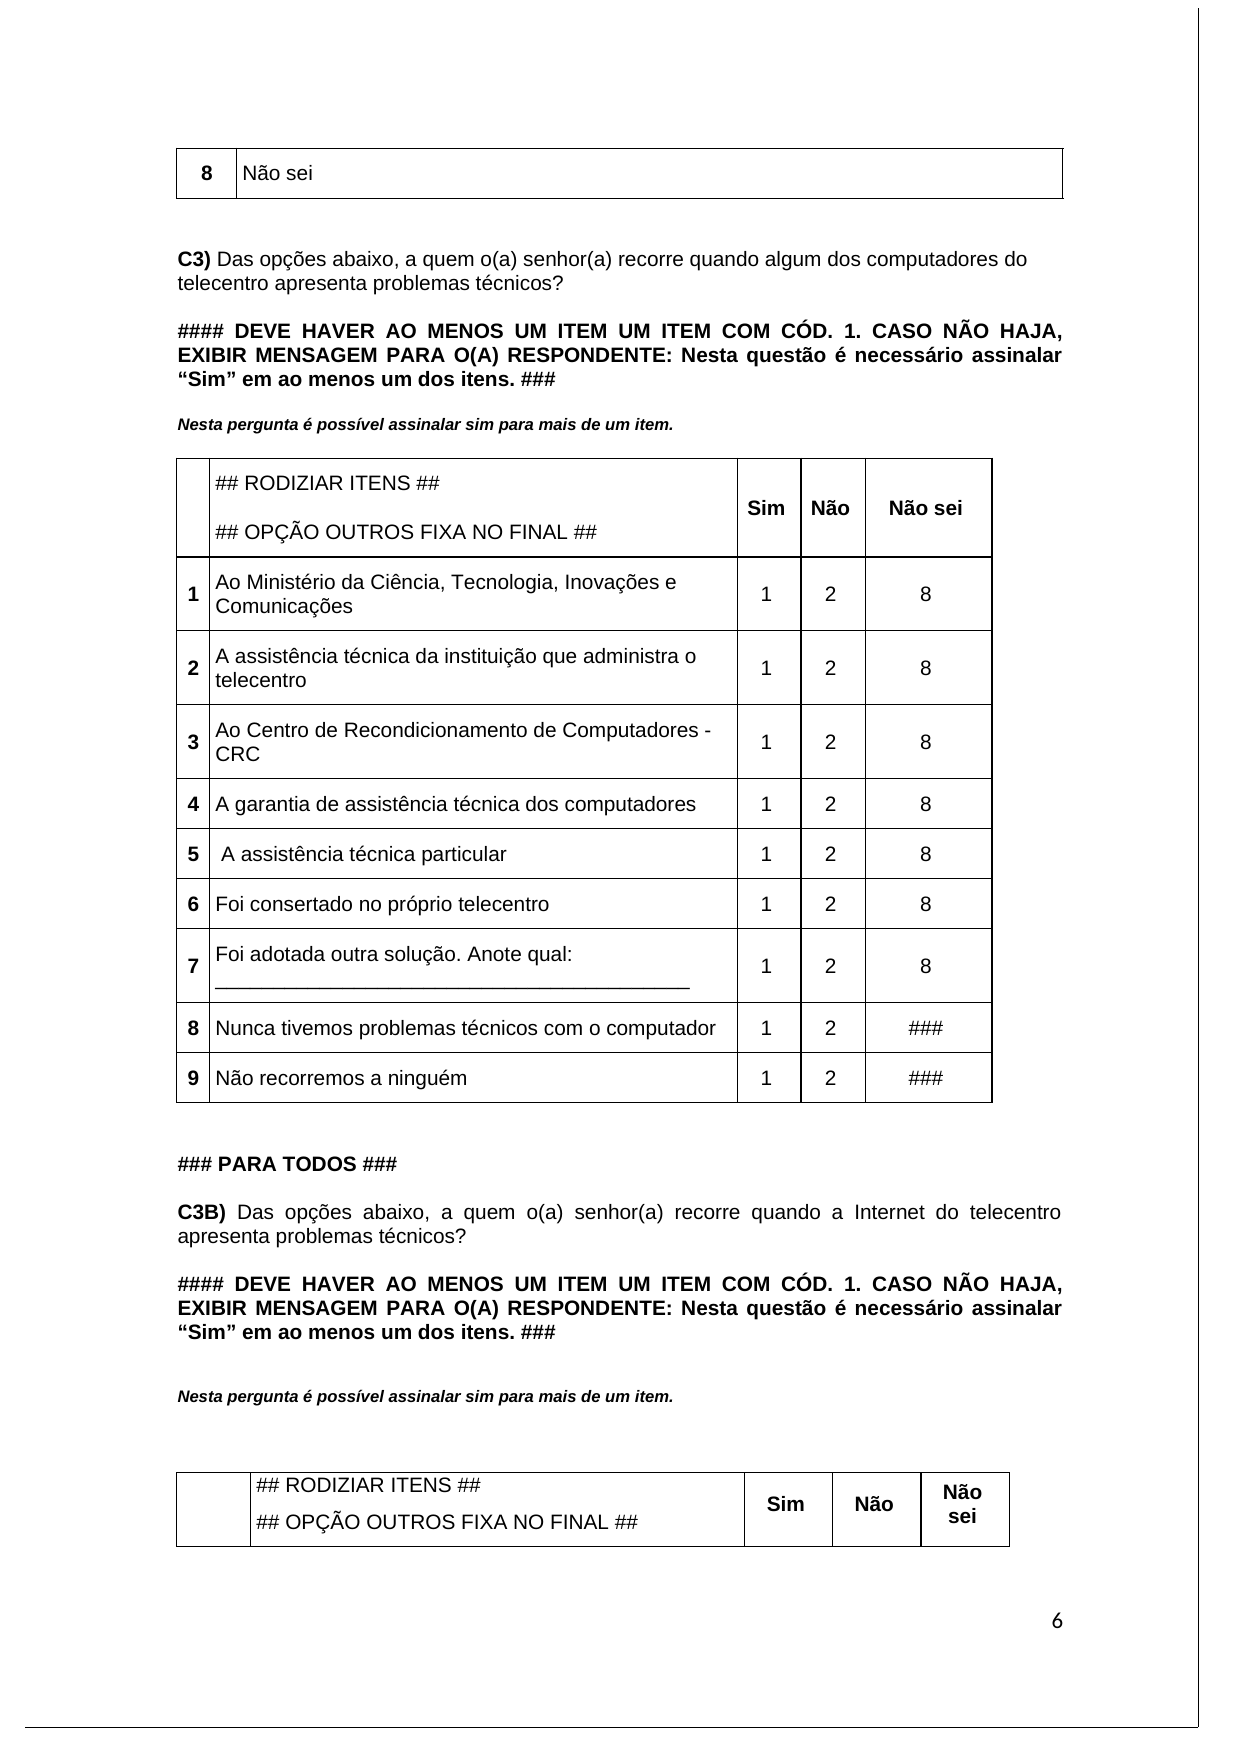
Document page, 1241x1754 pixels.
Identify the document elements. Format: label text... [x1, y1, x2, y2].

table_cell A assistência técnica da instituição que administra o telecentro [210, 631, 737, 704]
table_cell 9 [177, 1053, 209, 1102]
table_cell 8 [177, 1003, 209, 1052]
table_cell 1 [738, 829, 800, 878]
table_cell Não recorremos a ninguém [210, 1053, 737, 1102]
text ### PARA TODOS ### [177, 1152, 1063, 1176]
table_header ## RODIZIAR ITENS ## ## OPÇÃO OUTROS FIXA NO FINAL ## [251, 1473, 744, 1546]
table_cell 5 [177, 829, 209, 878]
table_cell Foi consertado no próprio telecentro [210, 879, 737, 928]
table_cell Não sei [237, 149, 1062, 198]
table_cell 8 [866, 829, 991, 878]
table_cell 8 [866, 879, 991, 928]
table_header Não sei [866, 459, 991, 556]
table_header Não [833, 1473, 920, 1546]
table_cell ### [866, 1053, 991, 1102]
table_header Não sei [922, 1473, 1009, 1546]
table_cell 3 [177, 705, 209, 778]
table_cell ### [866, 1003, 991, 1052]
table_cell 2 [802, 779, 865, 828]
table_header ## RODIZIAR ITENS ## ## OPÇÃO OUTROS FIXA NO FINAL ## [210, 459, 737, 556]
table_cell A assistência técnica particular [210, 829, 737, 878]
table_cell 1 [738, 705, 800, 778]
table_cell 2 [802, 879, 865, 928]
table_cell Ao Centro de Recondicionamento de Computadores - CRC [210, 705, 737, 778]
table_cell 8 [866, 631, 991, 704]
table_cell 8 [866, 779, 991, 828]
table_cell 2 [802, 705, 865, 778]
table_cell 8 [866, 558, 991, 630]
table_cell 2 [802, 558, 865, 630]
table_cell 6 [177, 879, 209, 928]
table_cell 2 [802, 1053, 865, 1102]
text #### DEVE HAVER AO MENOS UM ITEM UM ITEM COM CÓD. 1. CASO NÃO HAJA, EXIBIR MENSAGEM PARA O(A) RESPONDENTE: Nesta questão é necessário assinalar “Sim” em ao menos um dos itens. ### [177, 319, 1063, 391]
table_cell Foi adotada outra solução. Anote qual: _________________________________________ [210, 929, 737, 1002]
text C3B) Das opções abaixo, a quem o(a) senhor(a) recorre quando a Internet do telecentro apresenta problemas técnicos? [177, 1200, 1063, 1248]
text C3) Das opções abaixo, a quem o(a) senhor(a) recorre quando algum dos computadores do telecentro apresenta problemas técnicos? [177, 247, 1063, 295]
table_cell A garantia de assistência técnica dos computadores [210, 779, 737, 828]
table_cell Ao Ministério da Ciência, Tecnologia, Inovações e Comunicações [210, 558, 737, 630]
table_header [177, 459, 209, 556]
table_header [177, 1473, 250, 1546]
text Nesta pergunta é possível assinalar sim para mais de um item. [177, 1387, 1063, 1406]
table_cell 1 [738, 779, 800, 828]
text #### DEVE HAVER AO MENOS UM ITEM UM ITEM COM CÓD. 1. CASO NÃO HAJA, EXIBIR MENSAGEM PARA O(A) RESPONDENTE: Nesta questão é necessário assinalar “Sim” em ao menos um dos itens. ### [177, 1272, 1063, 1344]
table_cell 8 [866, 929, 991, 1002]
table_cell 1 [738, 631, 800, 704]
table_cell 1 [177, 558, 209, 630]
table_cell 8 [866, 705, 991, 778]
table_cell 2 [802, 829, 865, 878]
table_cell 1 [738, 879, 800, 928]
table_cell Nunca tivemos problemas técnicos com o computador [210, 1003, 737, 1052]
table_cell 4 [177, 779, 209, 828]
table_cell 2 [802, 1003, 865, 1052]
table_cell 2 [802, 631, 865, 704]
text Nesta pergunta é possível assinalar sim para mais de um item. [177, 415, 1063, 434]
table_cell 1 [738, 1003, 800, 1052]
table_cell 2 [177, 631, 209, 704]
table_header Não [802, 459, 865, 556]
table_header Sim [745, 1473, 832, 1546]
table_cell 7 [177, 929, 209, 1002]
table_cell 2 [802, 929, 865, 1002]
table_header Sim [738, 459, 800, 556]
table_cell 8 [177, 149, 236, 198]
table_cell 1 [738, 558, 800, 630]
table_cell 1 [738, 1053, 800, 1102]
table_cell 1 [738, 929, 800, 1002]
